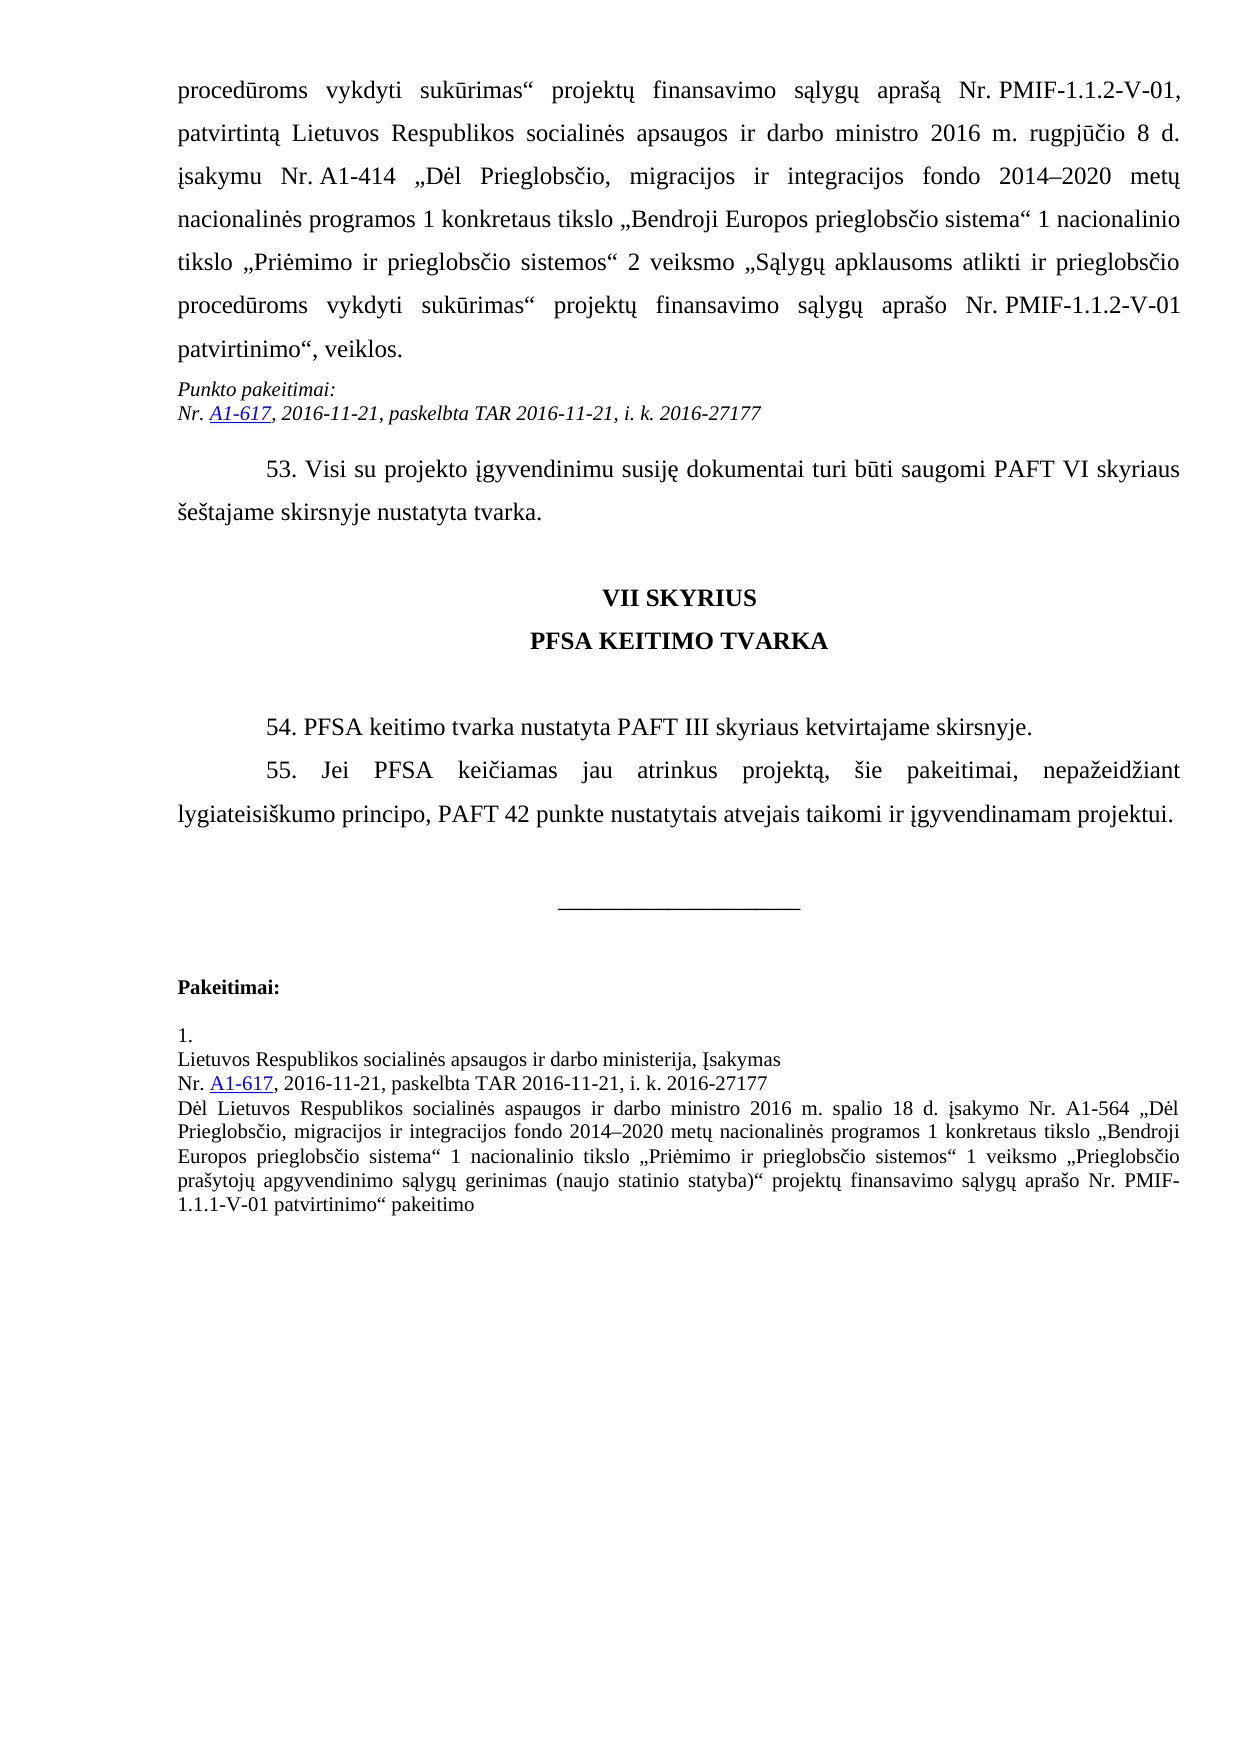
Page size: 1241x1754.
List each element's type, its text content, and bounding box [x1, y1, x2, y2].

text Nr. A1-617, 2016-11-21, paskelbta TAR 2016-11-21, i. k. 2016-27177 [177, 401, 1181, 425]
text 53. Visi su projekto įgyvendinimu susiję dokumentai turi būti saugomi PAFT VI skyriaus šeštajame skirsnyje nustatyta tvarka. [177, 454, 1181, 526]
text Punkto pakeitimai: [177, 377, 1181, 401]
text PFSA KEITIMO TVARKA [177, 626, 1181, 655]
text 54. PFSA keitimo tvarka nustatyta PAFT III skyriaus ketvirtajame skirsnyje. [177, 712, 1181, 741]
text ______________________ [177, 885, 1181, 913]
text Dėl Lietuvos Respublikos socialinės aspaugos ir darbo ministro 2016 m. spalio 18 d. įsakymo Nr. A1-564 „Dėl Prieglobsčio, migracijos ir integracijos fondo 2014–2020 metų nacionalinės programos 1 konkretaus tikslo „Bendroji Europos prieglobsčio sistema“ 1 nacionalinio tikslo „Priėmimo ir prieglobsčio sistemos“ 1 veiksmo „Prieglobsčio prašytojų apgyvendinimo sąlygų gerinimas (naujo statinio statyba)“ projektų finansavimo sąlygų aprašo Nr. PMIF-1.1.1-V-01 patvirtinimo“ pakeitimo [177, 1095, 1181, 1216]
text Pakeitimai: [177, 975, 1181, 999]
text 55. Jei PFSA keičiamas jau atrinkus projektą, šie pakeitimai, nepažeidžiant lygiateisiškumo principo, PAFT 42 punkte nustatytais atvejais taikomi ir įgyvendinamam projektui. [177, 756, 1181, 827]
text Nr. A1-617, 2016-11-21, paskelbta TAR 2016-11-21, i. k. 2016-27177 [177, 1071, 1181, 1095]
text Lietuvos Respublikos socialinės apsaugos ir darbo ministerija, Įsakymas [177, 1047, 1181, 1071]
text VII SKYRIUS [177, 583, 1181, 612]
text procedūroms vykdyti sukūrimas“ projektų finansavimo sąlygų aprašą Nr. PMIF-1.1.2-V-01, patvirtintą Lietuvos Respublikos socialinės apsaugos ir darbo ministro 2016 m. rugpjūčio 8 d. įsakymu Nr. A1-414 „Dėl Prieglobsčio, migracijos ir integracijos fondo 2014–2020 metų nacionalinės programos 1 konkretaus tikslo „Bendroji Europos prieglobsčio sistema“ 1 nacionalinio tikslo „Priėmimo ir prieglobsčio sistemos“ 2 veiksmo „Sąlygų apklausoms atlikti ir prieglobsčio procedūroms vykdyti sukūrimas“ projektų finansavimo sąlygų aprašo Nr. PMIF-1.1.2-V-01 patvirtinimo“, veiklos. [177, 75, 1181, 362]
text 1. [177, 1023, 1181, 1047]
